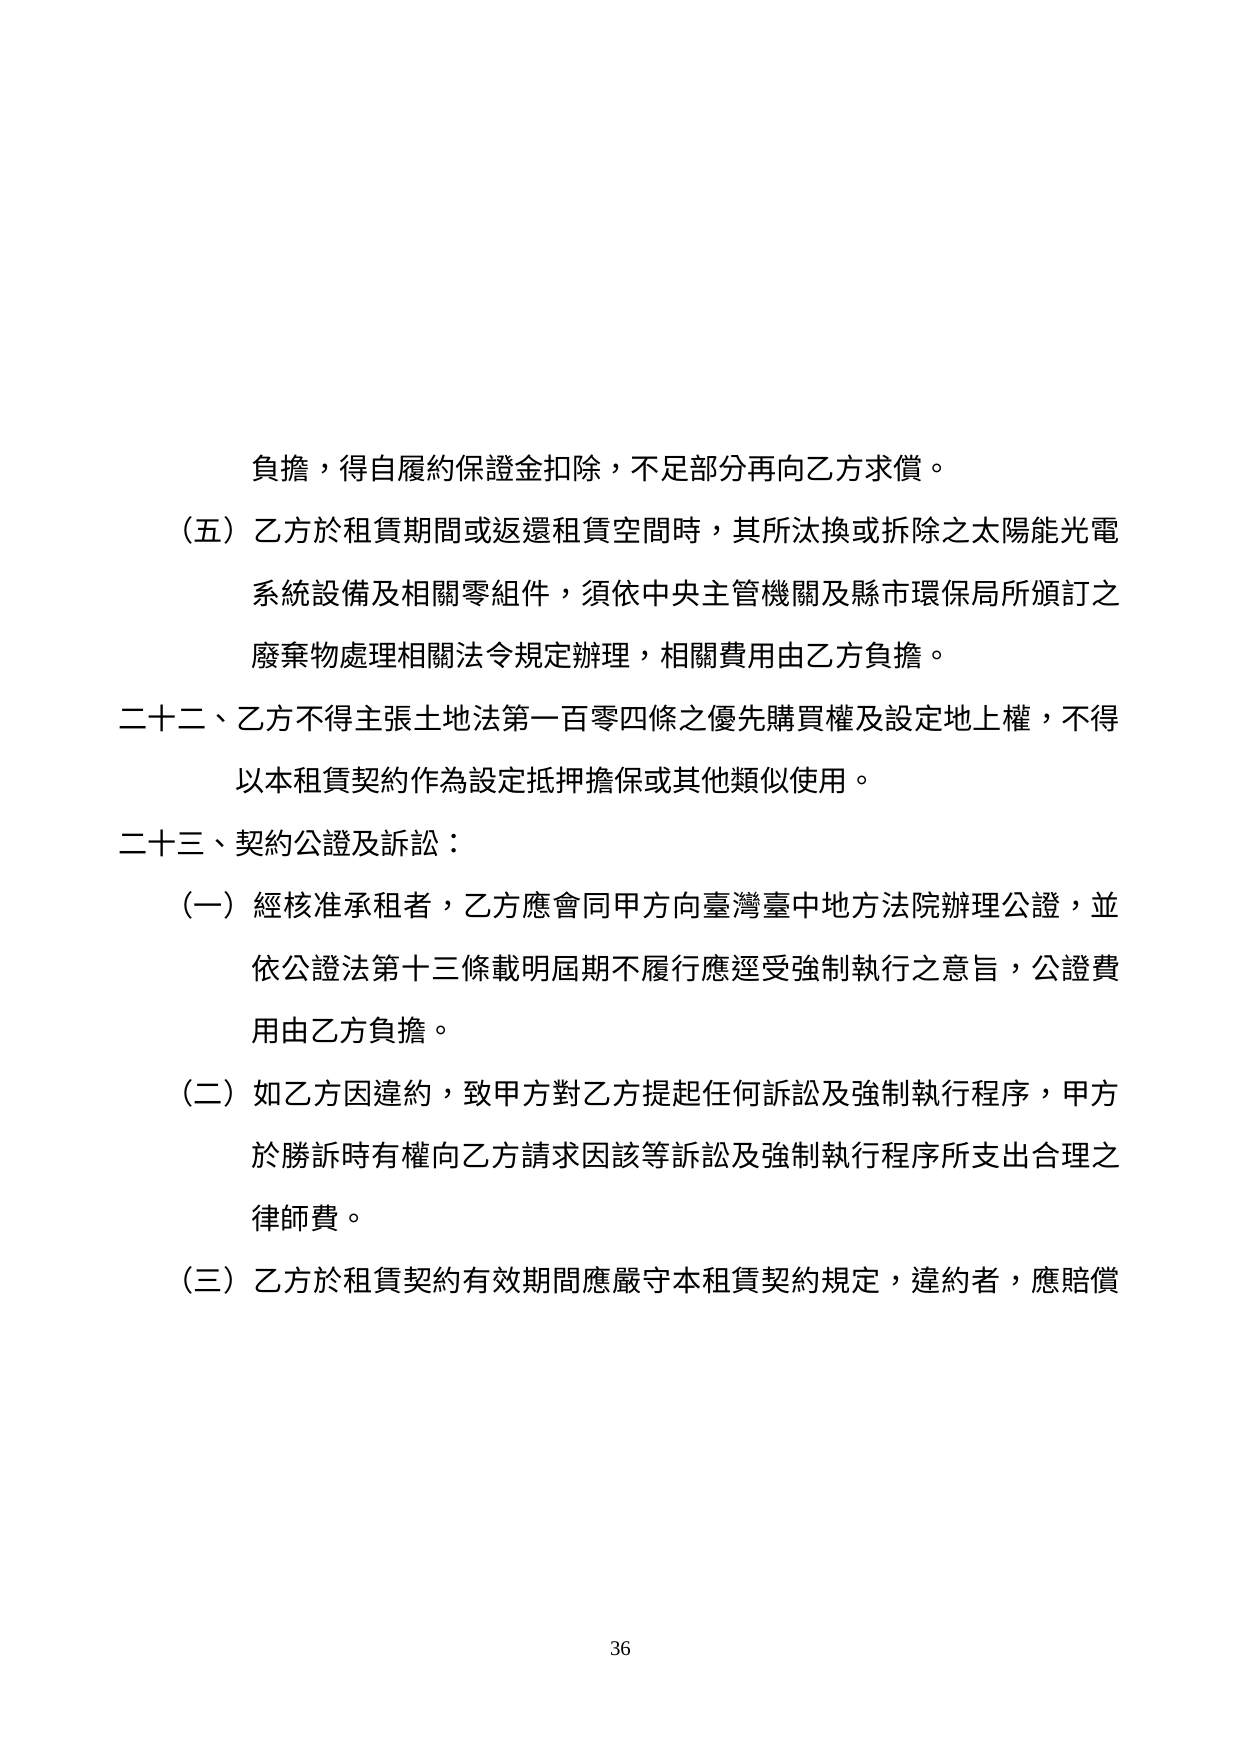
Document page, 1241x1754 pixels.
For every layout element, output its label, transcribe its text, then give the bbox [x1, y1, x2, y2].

text （一）經核准承租者，乙方應會同甲方向臺灣臺中地方法院辦理公證，並依公證法第十三條載明屆期不履行應逕受強制執行之意旨，公證費用由乙方負擔。 [164, 862, 1122, 1050]
text 二十二、乙方不得主張土地法第一百零四條之優先購買權及設定地上權，不得以本租賃契約作為設定抵押擔保或其他類似使用。 [118, 675, 1122, 800]
text （五）乙方於租賃期間或返還租賃空間時，其所汰換或拆除之太陽能光電系統設備及相關零組件，須依中央主管機關及縣市環保局所頒訂之廢棄物處理相關法令規定辦理，相關費用由乙方負擔。 [164, 487, 1122, 675]
text （二）如乙方因違約，致甲方對乙方提起任何訴訟及強制執行程序，甲方於勝訴時有權向乙方請求因該等訴訟及強制執行程序所支出合理之律師費。 [164, 1050, 1122, 1237]
text （三）乙方於租賃契約有效期間應嚴守本租賃契約規定，違約者，應賠償 [164, 1237, 1122, 1300]
text 二十三、契約公證及訴訟： [118, 800, 1122, 862]
text 負擔，得自履約保證金扣除，不足部分再向乙方求償。 [164, 425, 1122, 487]
